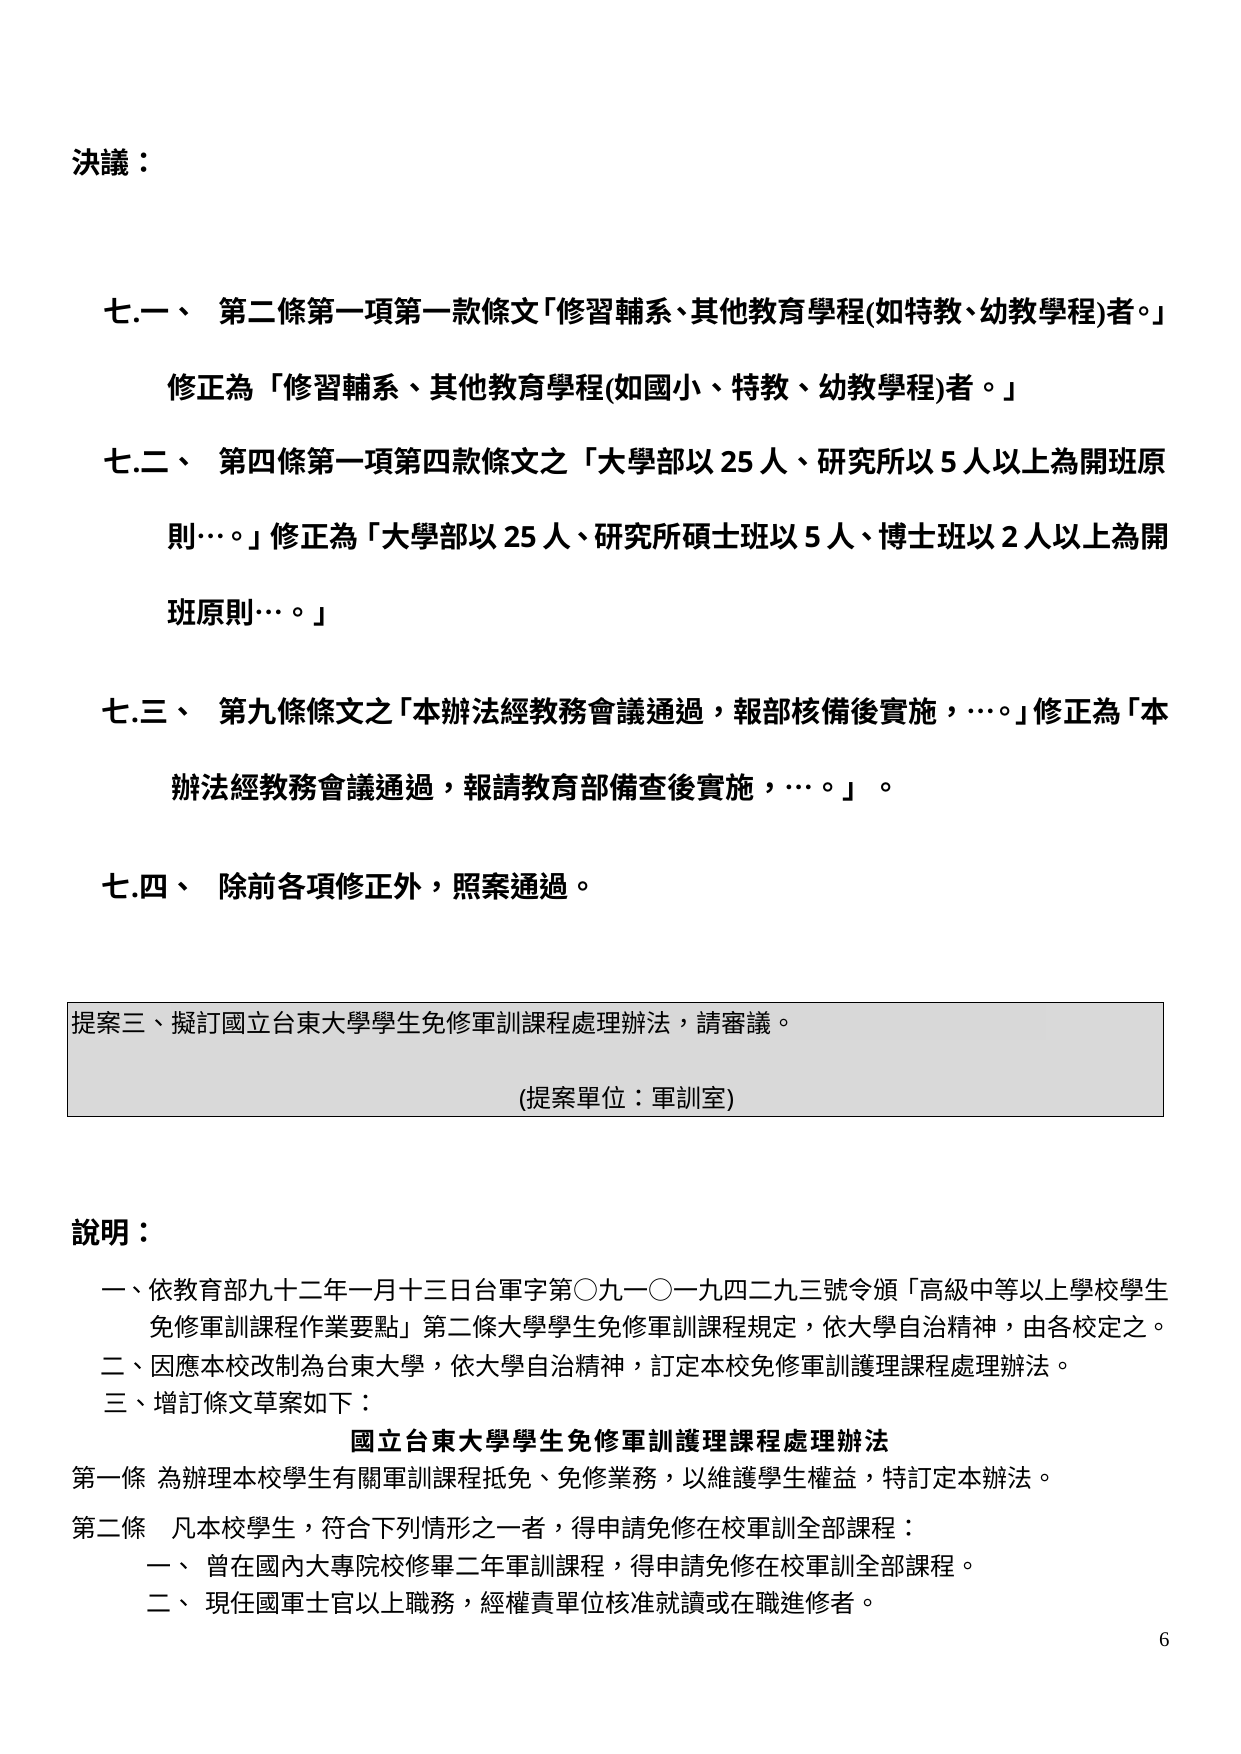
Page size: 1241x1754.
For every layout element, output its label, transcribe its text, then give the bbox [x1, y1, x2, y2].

text 國立台東大學學生免修軍訓護理課程處理辦法 [71, 1421, 1169, 1458]
list 除前各項修正外，照案通過。 [101, 848, 1169, 923]
list 第四條第一項第四款條文之「大學部以25人、研究所以5人以上為開班原則…。」修正為「大學部以25人、研究所碩士班以5人、博士班以2人以上為開班原則…。」 [103, 423, 1169, 648]
list 第二條第一項第一款條文「修習輔系、其他教育學程(如特教、幼教學程)者。」修正為「修習輔系、其他教育學程(如國小、特教、幼教學程)者。」 [103, 273, 1169, 423]
list 第九條條文之「本辦法經教務會議通過，報部核備後實施，…。」修正為「本辦法經教務會議通過，報請教育部備查後實施，…。」。 [101, 673, 1169, 823]
table_header 提案三、擬訂國立台東大學學生免修軍訓課程處理辦法，請審議。 (提案單位：軍訓室) [68, 1003, 1163, 1116]
text 三、增訂條文草案如下： [71, 1383, 1169, 1421]
list 曾在國內大專院校修畢二年軍訓課程，得申請免修在校軍訓全部課程。 [146, 1546, 1169, 1583]
text 二、因應本校改制為台東大學，依大學自治精神，訂定本校免修軍訓護理課程處理辦法。 [100, 1346, 1169, 1383]
text 決議： [71, 123, 1169, 198]
text 一、依教育部九十二年一月十三日台軍字第○九一○一九四二九三號令頒「高級中等以上學校學生免修軍訓課程作業要點」第二條大學學生免修軍訓課程規定，依大學自治精神，由各校定之。 [101, 1271, 1169, 1346]
text 說明： [71, 1194, 1169, 1269]
list 現任國軍士官以上職務，經權責單位核准就讀或在職進修者。 [146, 1583, 1169, 1621]
text 第二條 凡本校學生，符合下列情形之一者，得申請免修在校軍訓全部課程： [71, 1508, 1169, 1546]
text 第一條 為辦理本校學生有關軍訓課程抵免、免修業務，以維護學生權益，特訂定本辦法。 [71, 1458, 1169, 1496]
